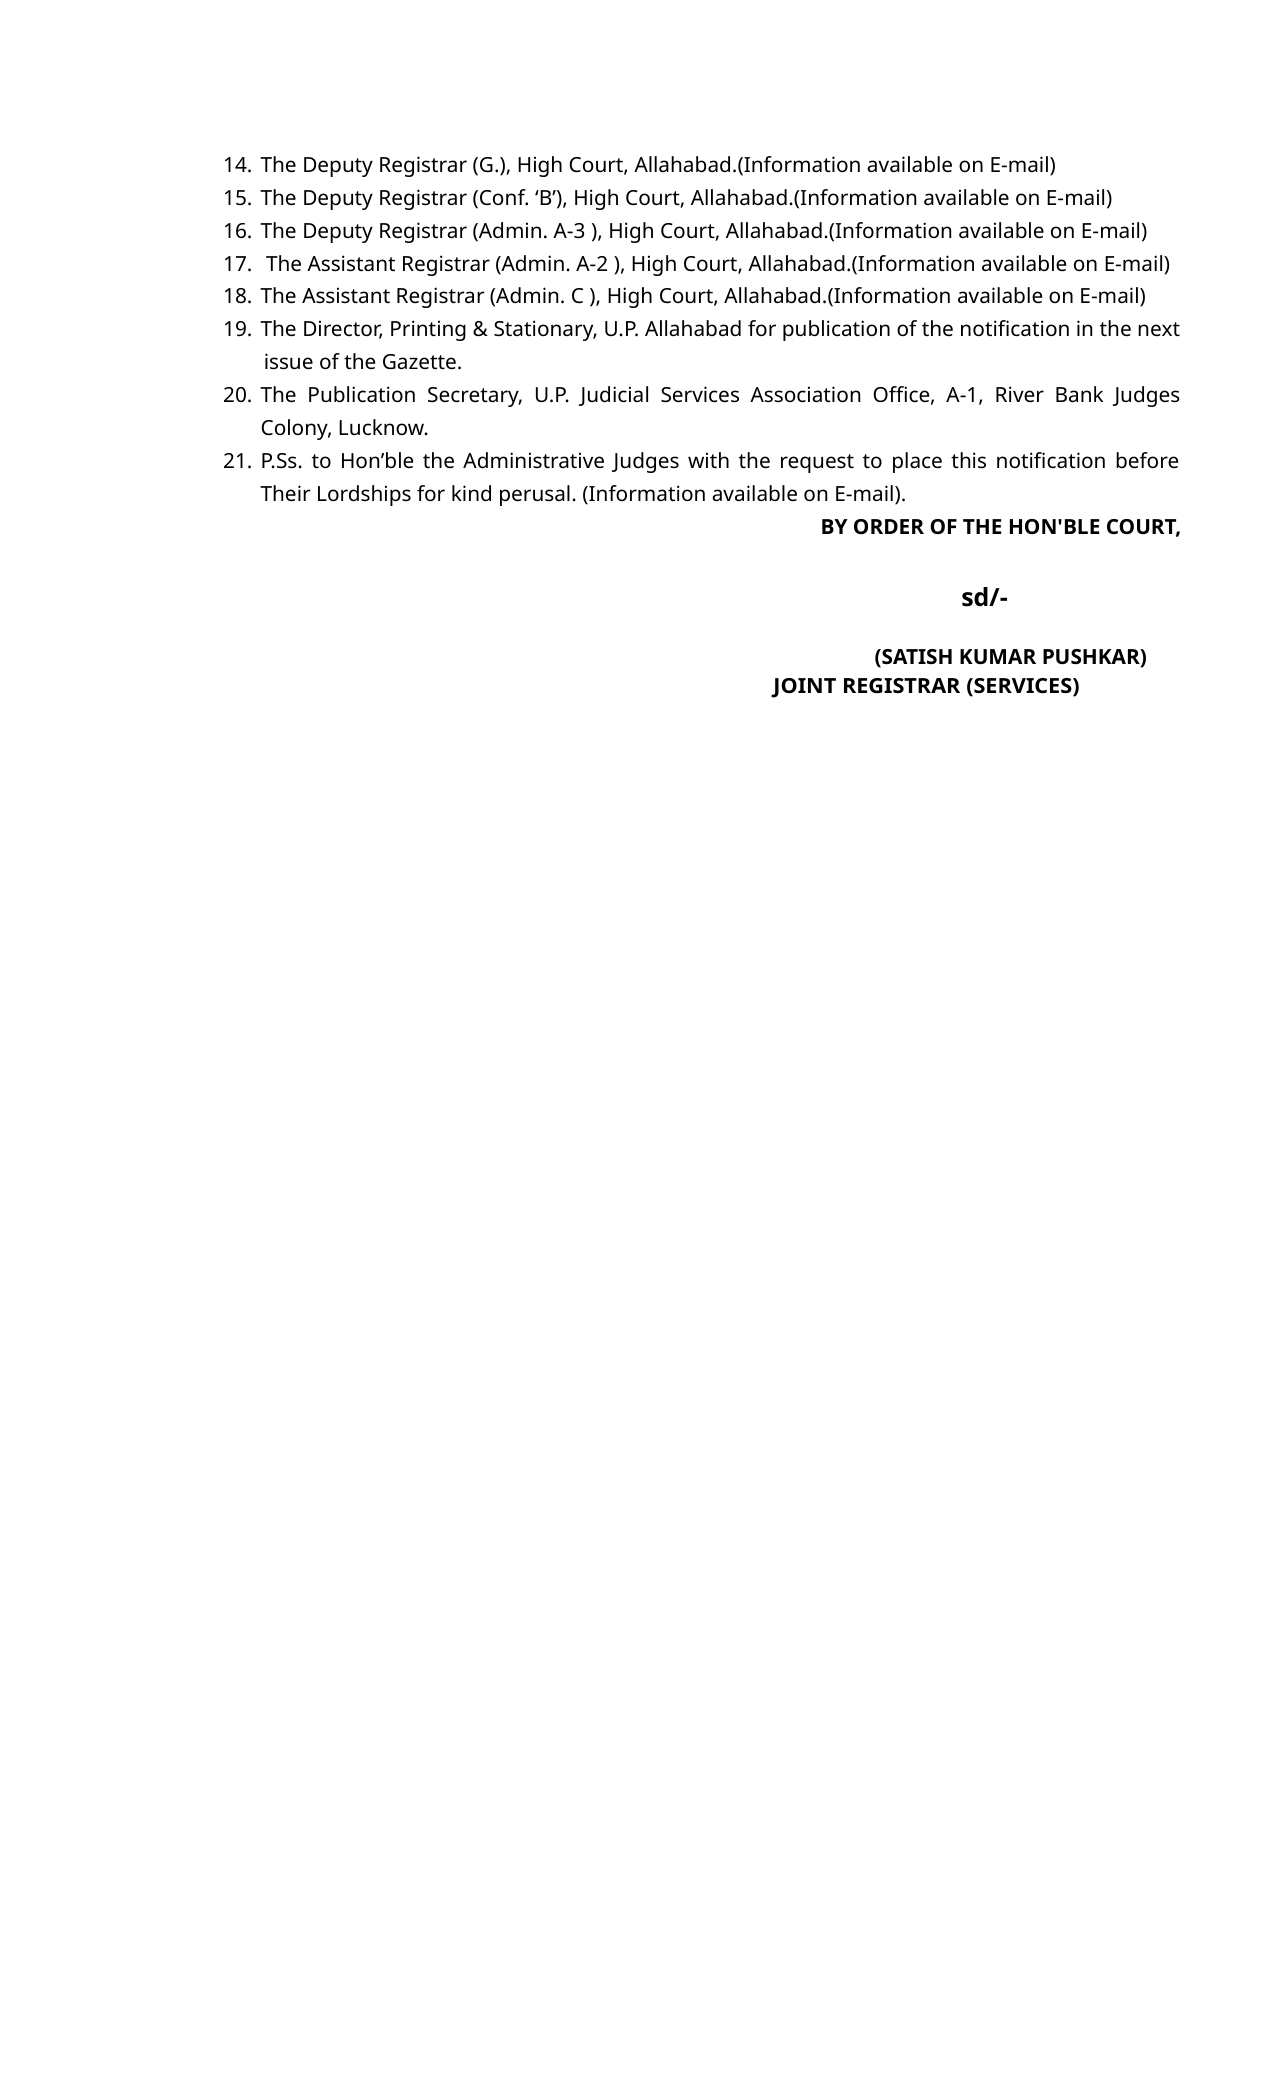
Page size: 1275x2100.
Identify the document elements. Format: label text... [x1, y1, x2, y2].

subtitle JOINT REGISTRAR (SERVICES) [185, 671, 1181, 699]
text sd/- [560, 580, 1181, 642]
list P.Ss. to Hon’ble the Administrative Judges with the request to place this notification before Their Lordships for kind perusal. (Information available on E-mail). [223, 446, 1181, 508]
text BY ORDER OF THE HON'BLE COURT, [185, 512, 1181, 541]
list The Director, Printing & Stationary, U.P. Allahabad for publication of the notification in the next issue of the Gazette. [223, 314, 1181, 376]
list The Assistant Registrar (Admin. C ), High Court, Allahabad.(Information available on E-mail) [223, 282, 1181, 310]
list The Deputy Registrar (G.), High Court, Allahabad.(Information available on E-mail) [223, 150, 1181, 178]
list The Assistant Registrar (Admin. A-2 ), High Court, Allahabad.(Information available on E-mail) [223, 249, 1181, 277]
list The Deputy Registrar (Admin. A-3 ), High Court, Allahabad.(Information available on E-mail) [223, 216, 1181, 244]
list The Publication Secretary, U.P. Judicial Services Association Office, A-1, River Bank Judges Colony, Lucknow. [223, 380, 1181, 442]
text (SATISH KUMAR PUSHKAR) [560, 642, 1181, 671]
list The Deputy Registrar (Conf. ‘B’), High Court, Allahabad.(Information available on E-mail) [223, 183, 1181, 211]
